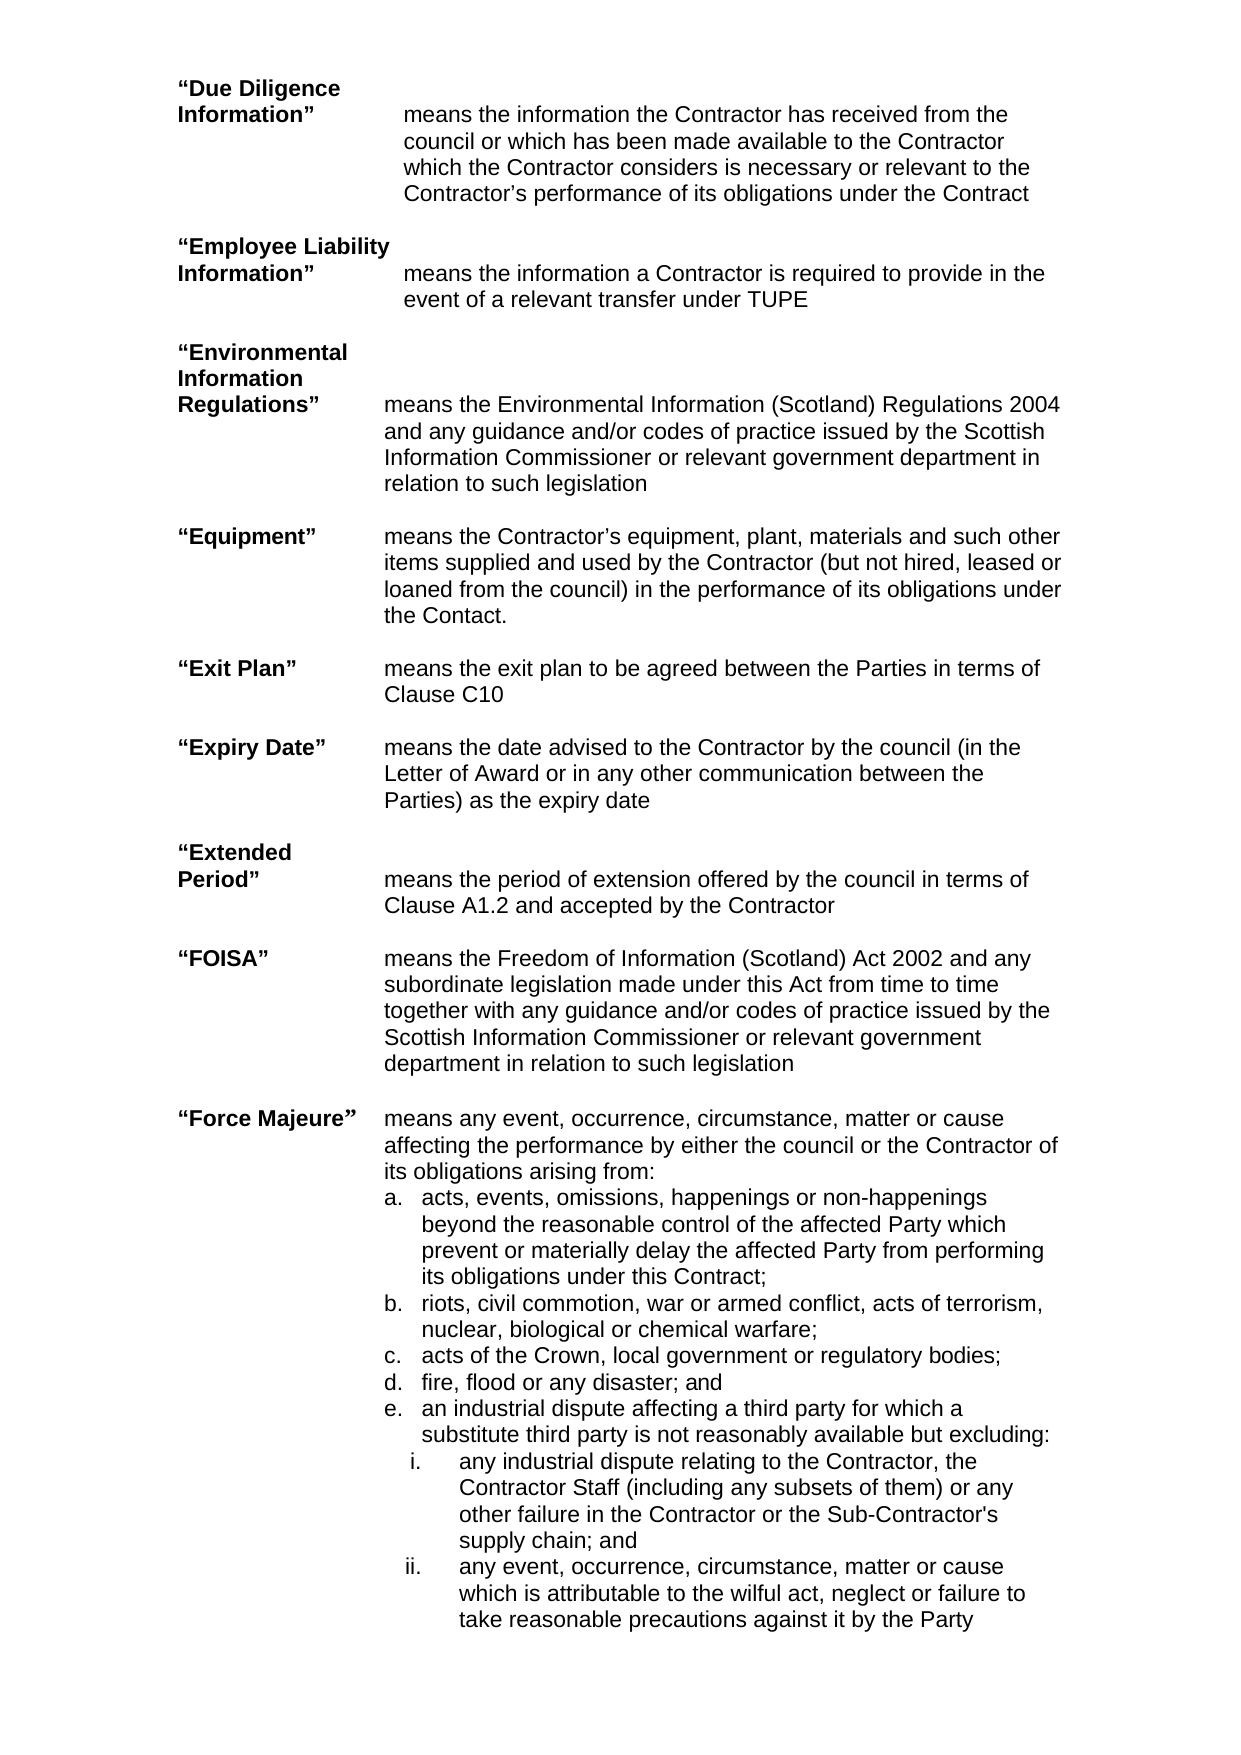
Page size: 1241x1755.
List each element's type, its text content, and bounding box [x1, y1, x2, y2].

text Information [103, 365, 1063, 391]
list acts of the Crown, local government or regulatory bodies; [384, 1342, 1063, 1369]
text Regulations” means the Environmental Information (Scotland) Regulations 2004 and any guidance and/or codes of practice issued by the Scottish Information Commissioner or relevant government department in relation to such legislation [177, 391, 1063, 497]
list riots, civil commotion, war or armed conflict, acts of terrorism, nuclear, biological or chemical warfare; [384, 1290, 1063, 1342]
text Period” means the period of extension offered by the council in terms of Clause A1.2 and accepted by the Contractor [177, 866, 1063, 918]
text “Exit Plan” means the exit plan to be agreed between the Parties in terms of Clause C10 [177, 655, 1063, 707]
list an industrial dispute affecting a third party for which a substitute third party is not reasonably available but excluding: [384, 1395, 1063, 1448]
list acts, events, omissions, happenings or non-happenings beyond the reasonable control of the affected Party which prevent or materially delay the affected Party from performing its obligations under this Contract; [384, 1184, 1063, 1290]
text “Equipment” means the Contractor’s equipment, plant, materials and such other items supplied and used by the Contractor (but not hired, leased or loaned from the council) in the performance of its obligations under the Contact. [177, 523, 1063, 628]
text Information” means the information a Contractor is required to provide in the event of a relevant transfer under TUPE [177, 259, 1063, 312]
text “Expiry Date” means the date advised to the Contractor by the council (in the Letter of Award or in any other communication between the Parties) as the expiry date [177, 734, 1063, 813]
list any event, occurrence, circumstance, matter or cause which is attributable to the wilful act, neglect or failure to take reasonable precautions against it by the Party [421, 1553, 1063, 1632]
text “Environmental [103, 338, 1063, 365]
list fire, flood or any disaster; and [384, 1369, 1063, 1395]
text “FOISA” means the Freedom of Information (Scotland) Act 2002 and any subordinate legislation made under this Act from time to time together with any guidance and/or codes of practice issued by the Scottish Information Commissioner or relevant government department in relation to such legislation [177, 945, 1063, 1076]
text Information” means the information the Contractor has received from the council or which has been made available to the Contractor which the Contractor considers is necessary or relevant to the Contractor’s performance of its obligations under the Contract [177, 101, 1063, 207]
text “Due Diligence [103, 75, 1063, 101]
text “Force Majeure” means any event, occurrence, circumstance, matter or cause affecting the performance by either the council or the Contractor of its obligations arising from: [177, 1103, 1063, 1184]
text “Employee Liability [103, 233, 1063, 259]
text “Extended [103, 839, 1063, 866]
list any industrial dispute relating to the Contractor, the Contractor Staff (including any subsets of them) or any other failure in the Contractor or the Sub-Contractor's supply chain; and [421, 1448, 1063, 1553]
